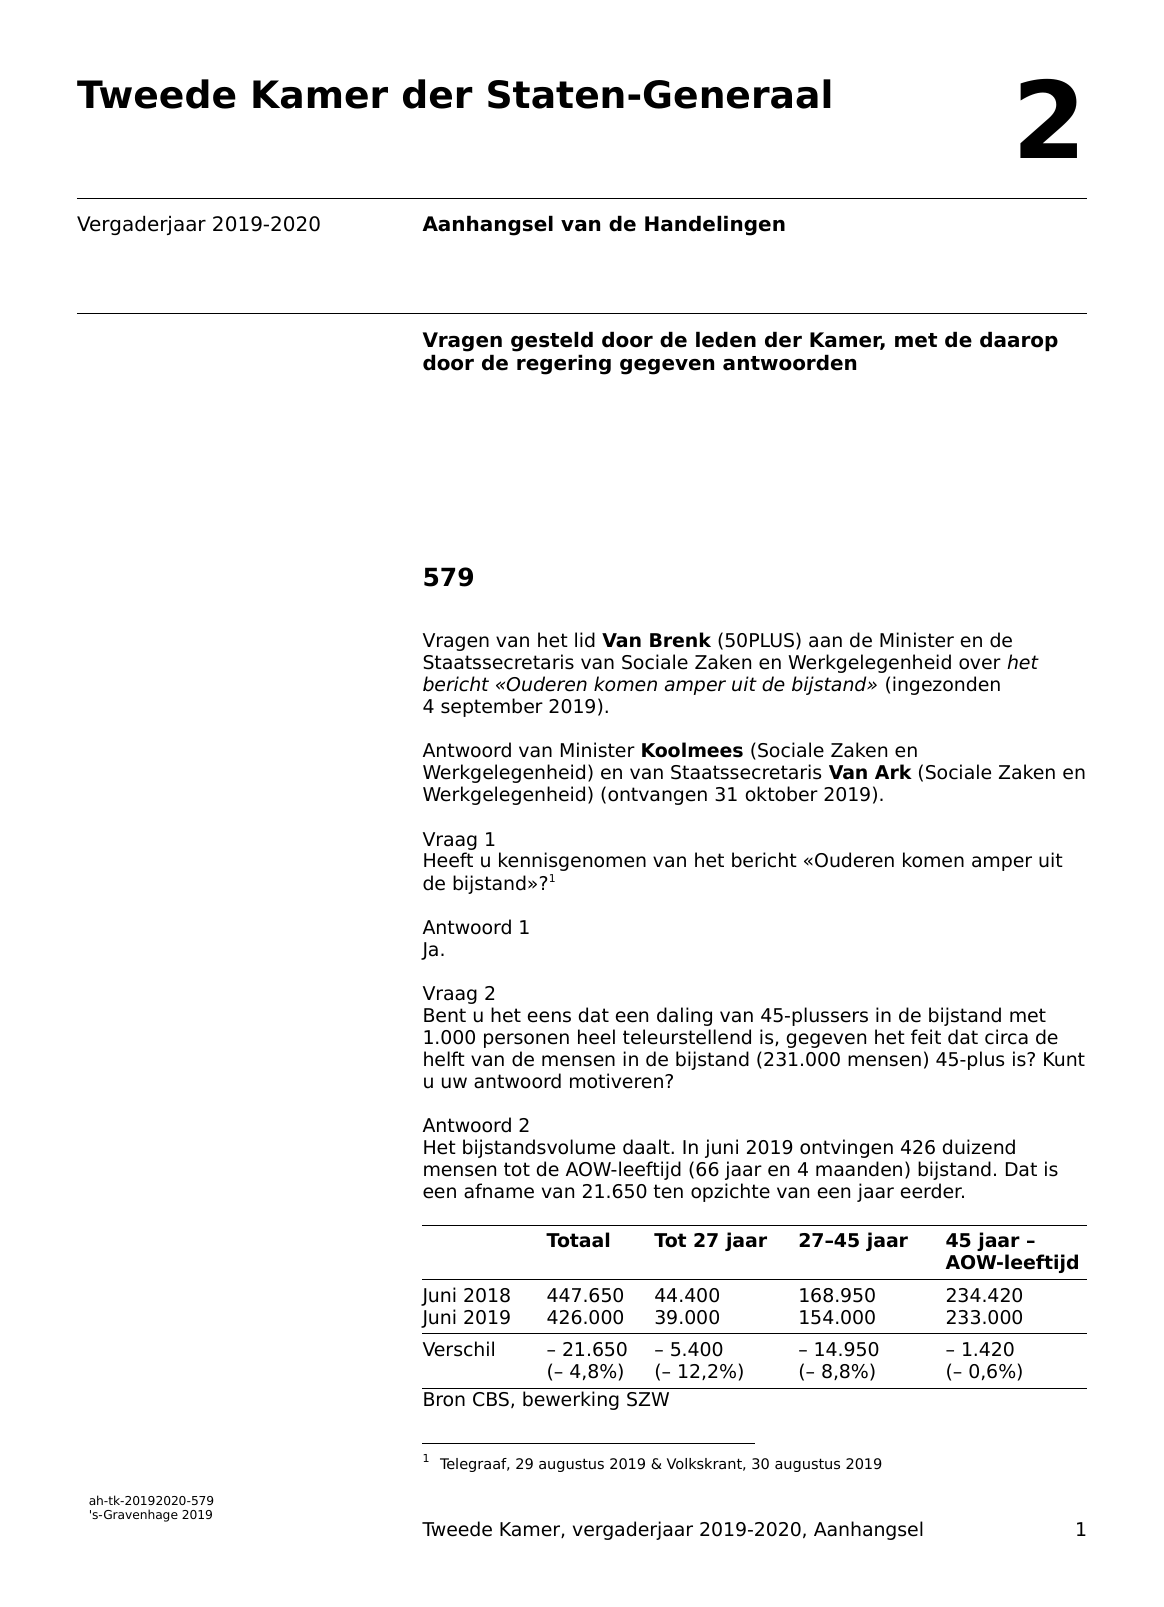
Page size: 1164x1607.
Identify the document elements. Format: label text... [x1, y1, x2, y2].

table_cell 447.650 [540, 1280, 648, 1307]
table_cell [77, 314, 422, 375]
text Vragen van het lid Van Brenk (50PLUS) aan de Minister en de Staatssecretaris van Sociale Zaken en Werkgelegenheid over het bericht «Ouderen komen amper uit de bijstand» (ingezonden 4 september 2019). [422, 630, 1087, 718]
table_header [422, 1226, 540, 1279]
table_cell Verschil [422, 1334, 540, 1388]
text Antwoord 2 [422, 1115, 1087, 1137]
table_header 2 [886, 59, 1087, 198]
text 579 [422, 563, 1087, 592]
table_cell – 21.650 (– 4,8%) [540, 1334, 648, 1388]
table_header Tweede Kamer der Staten-Generaal [77, 59, 886, 198]
text Bent u het eens dat een daling van 45-plussers in de bijstand met 1.000 personen heel teleurstellend is, gegeven het feit dat circa de helft van de mensen in de bijstand (231.000 mensen) 45-plus is? Kunt u uw antwoord motiveren? [422, 1005, 1087, 1093]
text ah-tk-20192020-579 [88, 1494, 323, 1508]
table_cell 39.000 [648, 1307, 792, 1333]
text Het bijstandsvolume daalt. In juni 2019 ontvingen 426 duizend mensen tot de AOW-leeftijd (66 jaar en 4 maanden) bijstand. Dat is een afname van 21.650 ten opzichte van een jaar eerder. [422, 1137, 1087, 1203]
table_cell Bron CBS, bewerking SZW [422, 1389, 1087, 1411]
table_header 45 jaar – AOW-leeftijd [939, 1226, 1087, 1279]
text Vraag 2 [422, 983, 1087, 1005]
text Antwoord van Minister Koolmees (Sociale Zaken en Werkgelegenheid) en van Staatssecretaris Van Ark (Sociale Zaken en Werkgelegenheid) (ontvangen 31 oktober 2019). [422, 740, 1087, 806]
text Telegraaf, 29 augustus 2019 & Volkskrant, 30 augustus 2019 [422, 1452, 1087, 1474]
table_header Totaal [540, 1226, 648, 1279]
table_cell 44.400 [648, 1280, 792, 1307]
table_cell 234.420 [939, 1280, 1087, 1307]
table_cell 426.000 [540, 1307, 648, 1333]
text 's-Gravenhage 2019 [88, 1508, 323, 1522]
table_cell – 14.950 (– 8,8%) [792, 1334, 939, 1388]
table_cell – 1.420 (– 0,6%) [939, 1334, 1087, 1388]
table_cell 154.000 [792, 1307, 939, 1333]
text Heeft u kennisgenomen van het bericht «Ouderen komen amper uit de bijstand»? [422, 850, 1087, 894]
table_cell Vergaderjaar 2019-2020 [77, 199, 422, 313]
table_cell 168.950 [792, 1280, 939, 1307]
table_header 27–45 jaar [792, 1226, 939, 1279]
table_cell Vragen gesteld door de leden der Kamer, met de daarop door de regering gegeven antwoorden [422, 314, 1087, 375]
table_header Tot 27 jaar [648, 1226, 792, 1279]
table_cell – 5.400 (– 12,2%) [648, 1334, 792, 1388]
text Vraag 1 [422, 828, 1087, 850]
table_cell Juni 2018 [422, 1280, 540, 1307]
table_cell 233.000 [939, 1307, 1087, 1333]
text Antwoord 1 [422, 917, 1087, 938]
text Ja. [422, 938, 1087, 961]
table_cell Juni 2019 [422, 1307, 540, 1333]
table_cell Aanhangsel van de Handelingen [422, 199, 1087, 313]
